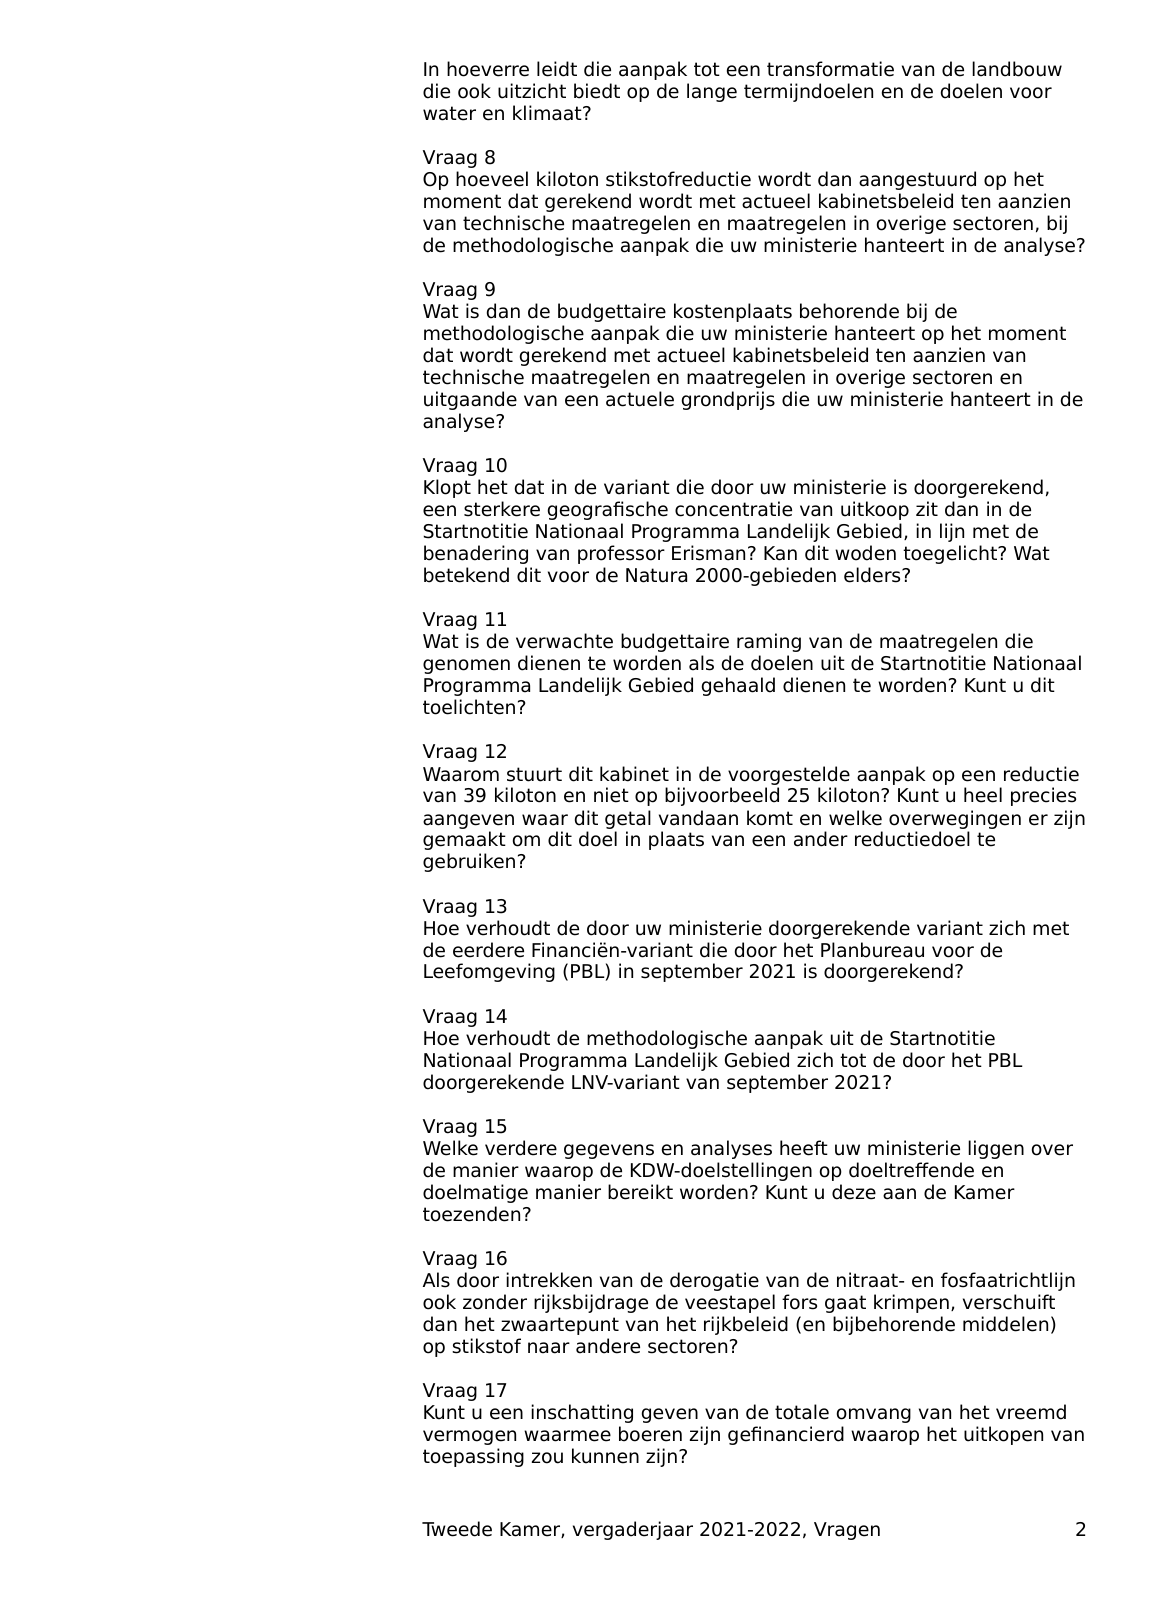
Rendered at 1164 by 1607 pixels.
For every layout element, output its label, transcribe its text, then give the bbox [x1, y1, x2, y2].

text Kunt u een inschatting geven van de totale omvang van het vreemd vermogen waarmee boeren zijn gefinancierd waarop het uitkopen van toepassing zou kunnen zijn? [422, 1402, 1087, 1468]
text Als door intrekken van de derogatie van de nitraat- en fosfaatrichtlijn ook zonder rijksbijdrage de veestapel fors gaat krimpen, verschuift dan het zwaartepunt van het rijkbeleid (en bijbehorende middelen) op stikstof naar andere sectoren? [422, 1270, 1087, 1358]
text Wat is de verwachte budgettaire raming van de maatregelen die genomen dienen te worden als de doelen uit de Startnotitie Nationaal Programma Landelijk Gebied gehaald dienen te worden? Kunt u dit toelichten? [422, 631, 1087, 719]
text Vraag 17 [422, 1380, 1087, 1402]
text Waarom stuurt dit kabinet in de voorgestelde aanpak op een reductie van 39 kiloton en niet op bijvoorbeeld 25 kiloton? Kunt u heel precies aangeven waar dit getal vandaan komt en welke overwegingen er zijn gemaakt om dit doel in plaats van een ander reductiedoel te gebruiken? [422, 763, 1087, 873]
text Hoe verhoudt de methodologische aanpak uit de Startnotitie Nationaal Programma Landelijk Gebied zich tot de door het PBL doorgerekende LNV-variant van september 2021? [422, 1028, 1087, 1093]
text Vraag 16 [422, 1248, 1087, 1270]
text Vraag 10 [422, 455, 1087, 477]
text Vraag 12 [422, 741, 1087, 763]
text Hoe verhoudt de door uw ministerie doorgerekende variant zich met de eerdere Financiën-variant die door het Planbureau voor de Leefomgeving (PBL) in september 2021 is doorgerekend? [422, 917, 1087, 983]
text Vraag 8 [422, 147, 1087, 169]
text Welke verdere gegevens en analyses heeft uw ministerie liggen over de manier waarop de KDW-doelstellingen op doeltreffende en doelmatige manier bereikt worden? Kunt u deze aan de Kamer toezenden? [422, 1138, 1087, 1226]
text Klopt het dat in de variant die door uw ministerie is doorgerekend, een sterkere geografische concentratie van uitkoop zit dan in de Startnotitie Nationaal Programma Landelijk Gebied, in lijn met de benadering van professor Erisman? Kan dit woden toegelicht? Wat betekend dit voor de Natura 2000-gebieden elders? [422, 477, 1087, 587]
text Vraag 14 [422, 1006, 1087, 1028]
text Wat is dan de budgettaire kostenplaats behorende bij de methodologische aanpak die uw ministerie hanteert op het moment dat wordt gerekend met actueel kabinetsbeleid ten aanzien van technische maatregelen en maatregelen in overige sectoren en uitgaande van een actuele grondprijs die uw ministerie hanteert in de analyse? [422, 301, 1087, 433]
text In hoeverre leidt die aanpak tot een transformatie van de landbouw die ook uitzicht biedt op de lange termijndoelen en de doelen voor water en klimaat? [422, 59, 1087, 125]
text Op hoeveel kiloton stikstofreductie wordt dan aangestuurd op het moment dat gerekend wordt met actueel kabinetsbeleid ten aanzien van technische maatregelen en maatregelen in overige sectoren, bij de methodologische aanpak die uw ministerie hanteert in de analyse? [422, 169, 1087, 257]
text Vraag 13 [422, 896, 1087, 917]
text Vraag 15 [422, 1116, 1087, 1138]
text Vraag 9 [422, 279, 1087, 301]
text Vraag 11 [422, 609, 1087, 631]
